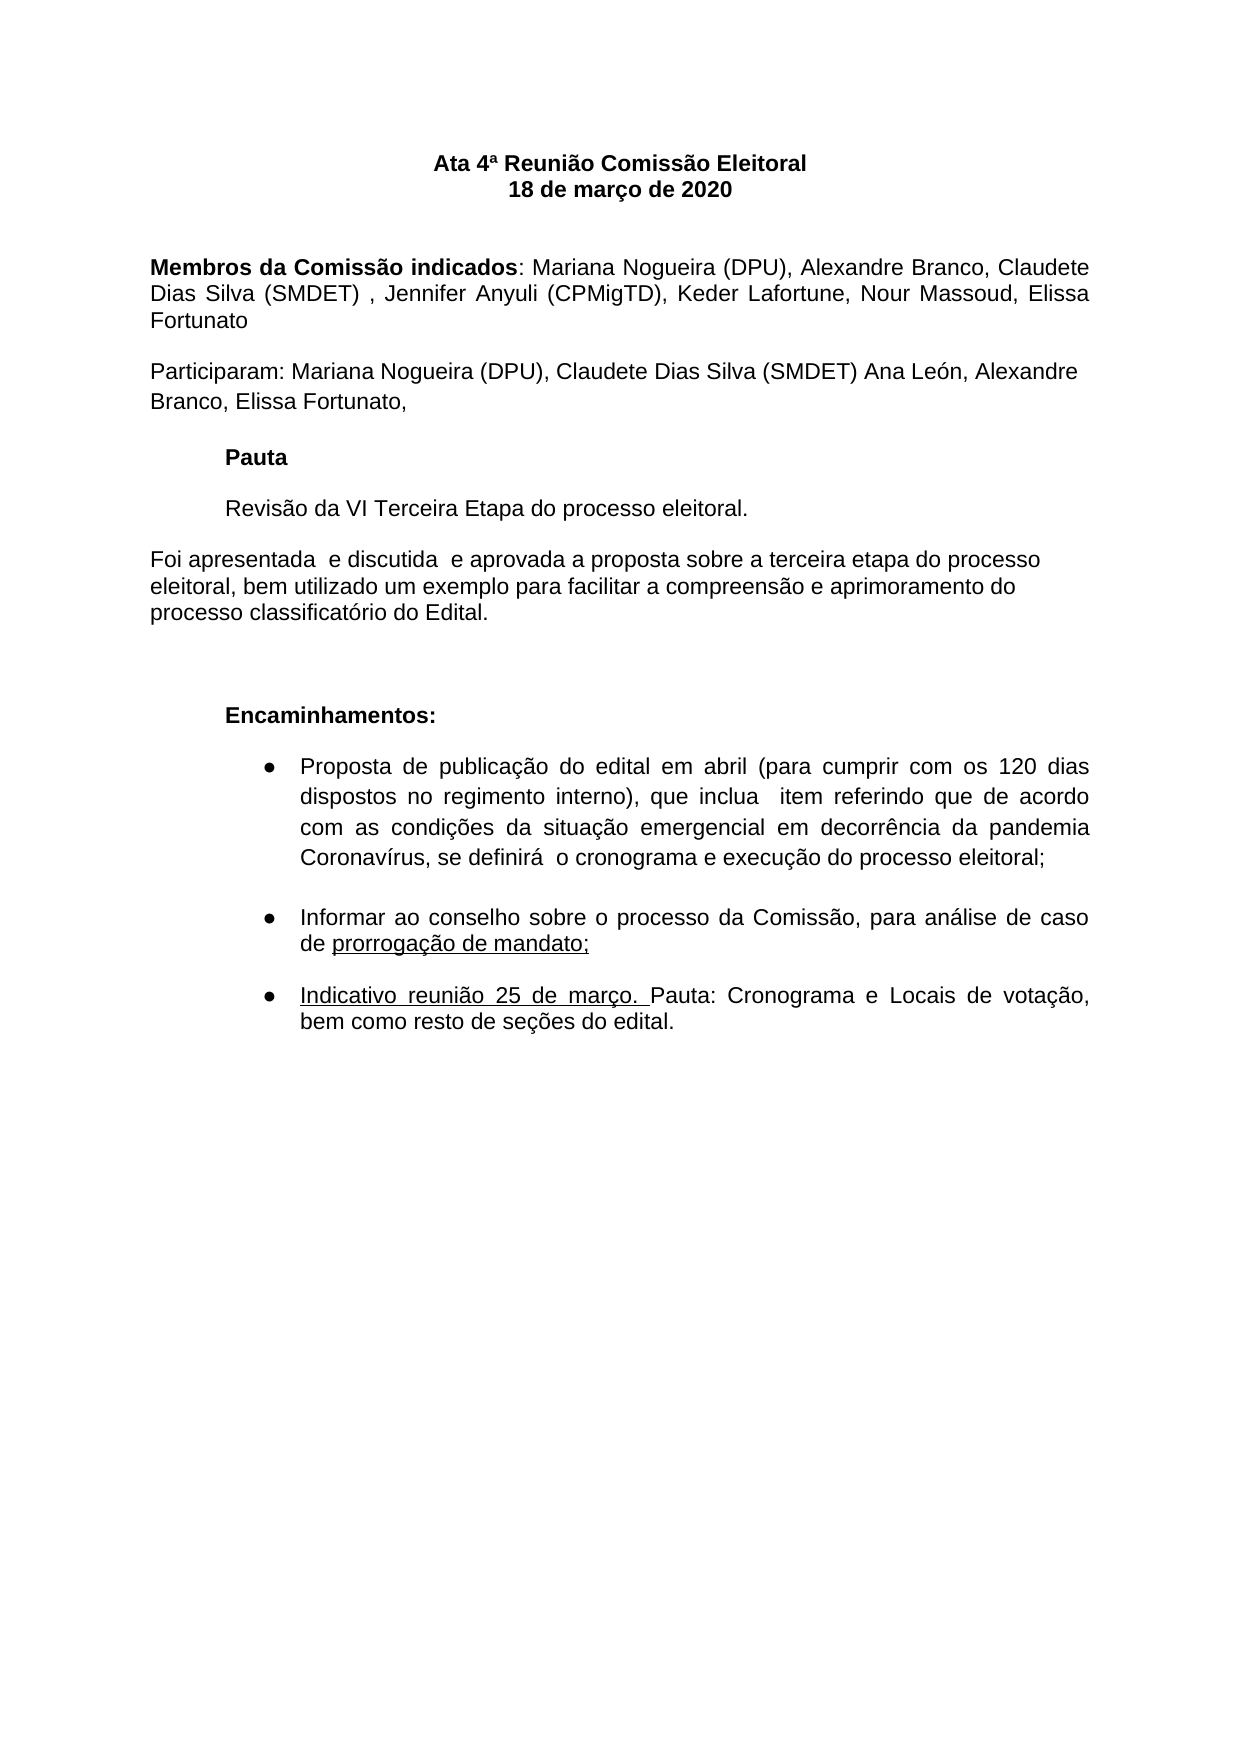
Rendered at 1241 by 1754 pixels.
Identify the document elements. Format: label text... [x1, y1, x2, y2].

text Participaram: Mariana Nogueira (DPU), Claudete Dias Silva (SMDET) Ana León, Alexandre Branco, Elissa Fortunato, [150, 358, 1090, 415]
text Ata 4ª Reunião Comissão Eleitoral [150, 150, 1090, 176]
text Membros da Comissão indicados: Mariana Nogueira (DPU), Alexandre Branco, Claudete Dias Silva (SMDET) , Jennifer Anyuli (CPMigTD), Keder Lafortune, Nour Massoud, Elissa Fortunato [150, 254, 1090, 333]
text Revisão da VI Terceira Etapa do processo eleitoral. [225, 495, 1090, 521]
text Foi apresentada e discutida e aprovada a proposta sobre a terceira etapa do processo eleitoral, bem utilizado um exemplo para facilitar a compreensão e aprimoramento do processo classificatório do Edital. [150, 546, 1090, 625]
list Informar ao conselho sobre o processo da Comissão, para análise de caso de prorrogação de mandato; [262, 904, 1090, 957]
text 18 de março de 2020 [150, 176, 1090, 203]
text Encaminhamentos: [225, 702, 1090, 728]
text Pauta [225, 443, 1090, 470]
list Proposta de publicação do edital em abril (para cumprir com os 120 dias dispostos no regimento interno), que inclua item referindo que de acordo com as condições da situação emergencial em decorrência da pandemia Coronavírus, se definirá o cronograma e execução do processo eleitoral; [262, 753, 1090, 870]
list Indicativo reunião 25 de março. Pauta: Cronograma e Locais de votação, bem como resto de seções do edital. [262, 982, 1090, 1034]
